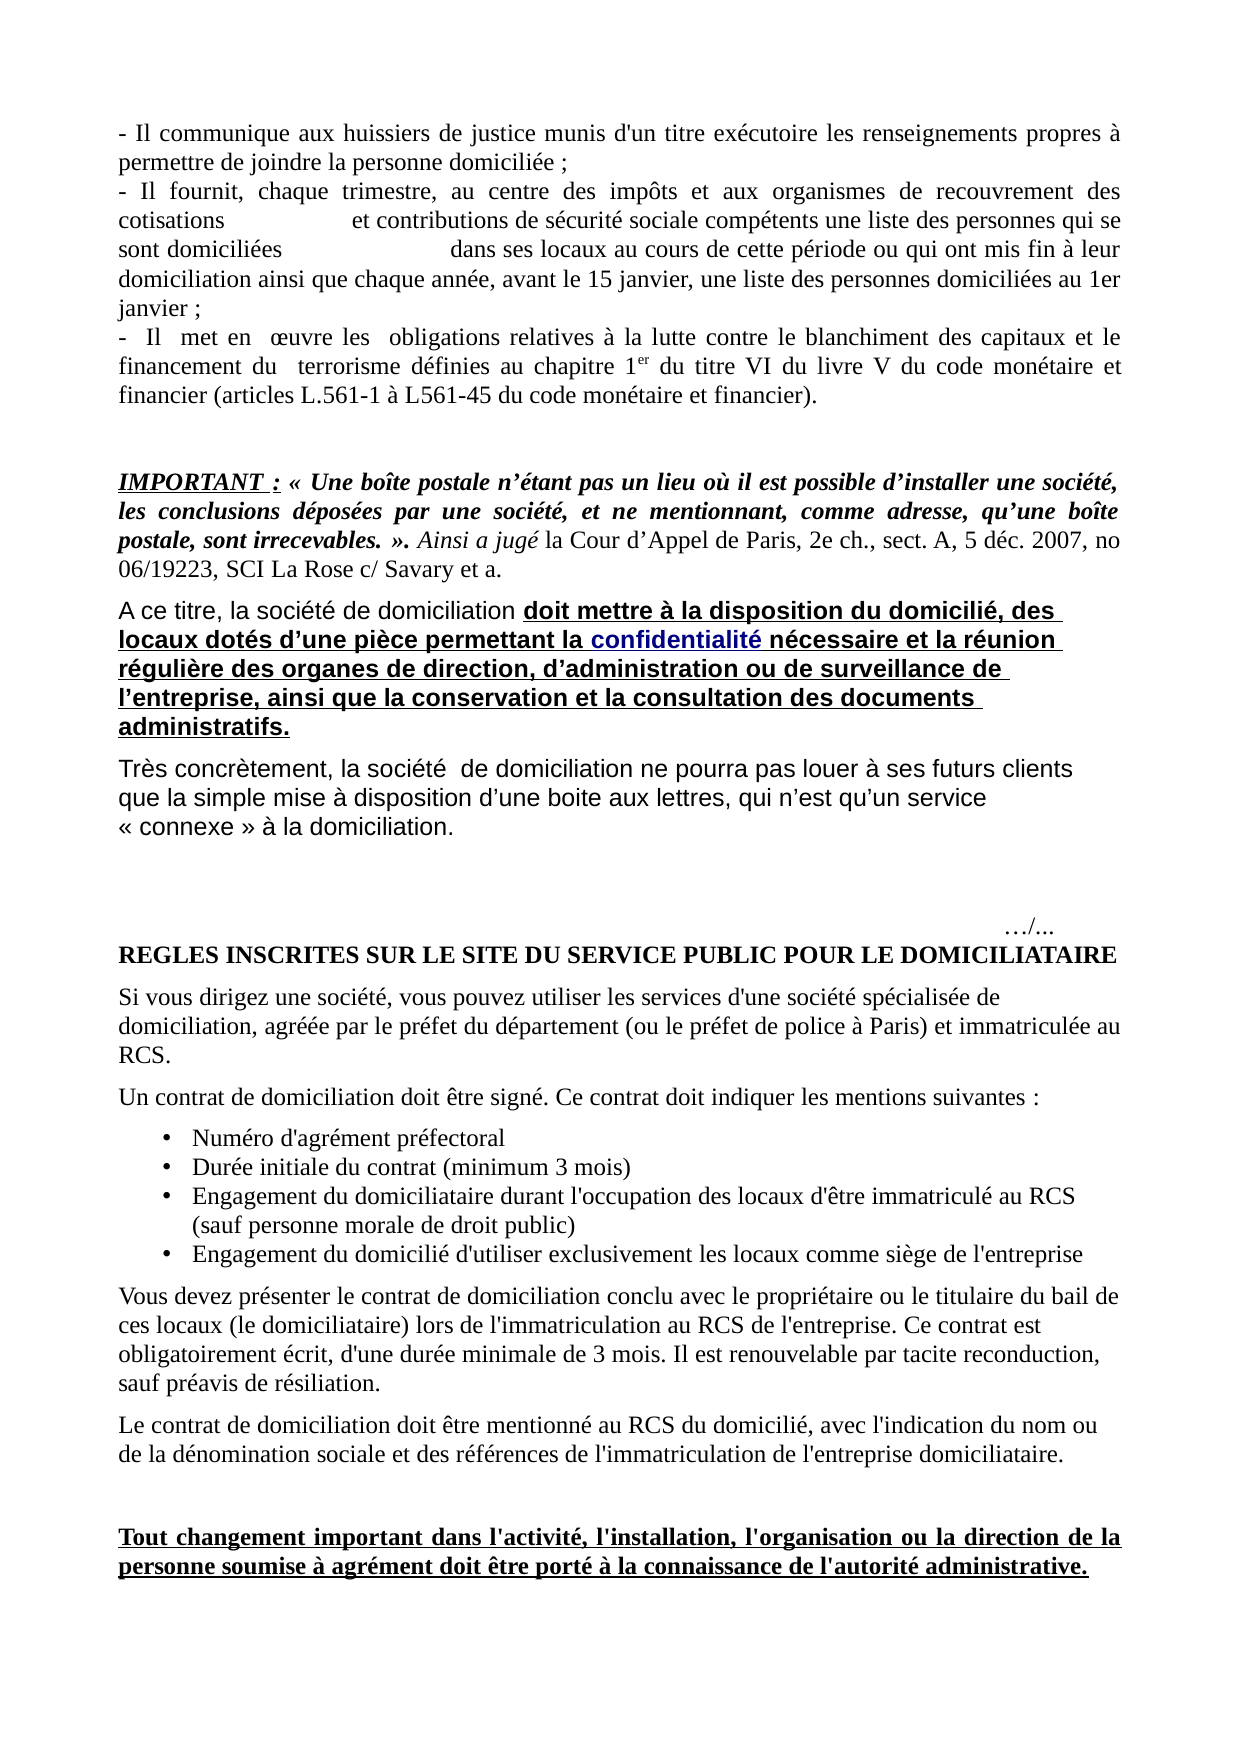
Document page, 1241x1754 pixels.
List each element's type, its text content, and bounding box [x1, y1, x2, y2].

list Numéro d'agrément préfectoral [162, 1123, 1122, 1152]
text A ce titre, la société de domiciliation doit mettre à la disposition du domicilié, des locaux dotés d’une pièce permettant la confidentialité nécessaire et la réunion régulière des organes de direction, d’administration ou de surveillance de l’entreprise, ainsi que la conservation et la consultation des documents administratifs. [118, 596, 1122, 741]
text IMPORTANT : « Une boîte postale n’étant pas un lieu où il est possible d’installer une société, les conclusions déposées par une société, et ne mentionnant, comme adresse, qu’une boîte postale, sont irrecevables. ». Ainsi a jugé la Cour d’Appel de Paris, 2e ch., sect. A, 5 déc. 2007, no 06/19223, SCI La Rose c/ Savary et a. [118, 467, 1122, 583]
text Vous devez présenter le contrat de domiciliation conclu avec le propriétaire ou le titulaire du bail de ces locaux (le domiciliataire) lors de l'immatriculation au RCS de l'entreprise. Ce contrat est obligatoirement écrit, d'une durée minimale de 3 mois. Il est renouvelable par tacite reconduction, sauf préavis de résiliation. [118, 1281, 1122, 1397]
list Engagement du domicilié d'utiliser exclusivement les locaux comme siège de l'entreprise [162, 1239, 1122, 1268]
list Engagement du domiciliataire durant l'occupation des locaux d'être immatriculé au RCS (sauf personne morale de droit public) [162, 1181, 1122, 1239]
text Si vous dirigez une société, vous pouvez utiliser les services d'une société spécialisée de domiciliation, agréée par le préfet du département (ou le préfet de police à Paris) et immatriculée au RCS. [118, 982, 1122, 1069]
text Un contrat de domiciliation doit être signé. Ce contrat doit indiquer les mentions suivantes : [118, 1082, 1122, 1111]
text REGLES INSCRITES SUR LE SITE DU SERVICE PUBLIC POUR LE DOMICILIATAIRE [118, 940, 1122, 969]
text Le contrat de domiciliation doit être mentionné au RCS du domicilié, avec l'indication du nom ou de la dénomination sociale et des références de l'immatriculation de l'entreprise domiciliataire. [118, 1410, 1122, 1468]
text - Il communique aux huissiers de justice munis d'un titre exécutoire les renseignements propres à permettre de joindre la personne domiciliée ; [118, 118, 1122, 176]
text - Il fournit, chaque trimestre, au centre des impôts et aux organismes de recouvrement des cotisations et contributions de sécurité sociale compétents une liste des personnes qui se sont domiciliées dans ses locaux au cours de cette période ou qui ont mis fin à leur domiciliation ainsi que chaque année, avant le 15 janvier, une liste des personnes domiciliées au 1er janvier ; [118, 176, 1122, 322]
text Tout changement important dans l'activité, l'installation, l'organisation ou la direction de la [118, 1522, 1122, 1547]
text personne soumise à agrément doit être porté à la connaissance de l'autorité administrative. [118, 1548, 1122, 1580]
text - Il met en œuvre les obligations relatives à la lutte contre le blanchiment des capitaux et le financement du terrorisme définies au chapitre 1er du titre VI du livre V du code monétaire et financier (articles L.561-1 à L561-45 du code monétaire et financier). [118, 322, 1122, 409]
text …/... [118, 911, 1122, 940]
list Durée initiale du contrat (minimum 3 mois) [162, 1152, 1122, 1181]
text Très concrètement, la société de domiciliation ne pourra pas louer à ses futurs clients que la simple mise à disposition d’une boite aux lettres, qui n’est qu’un service « connexe » à la domiciliation. [118, 753, 1122, 841]
